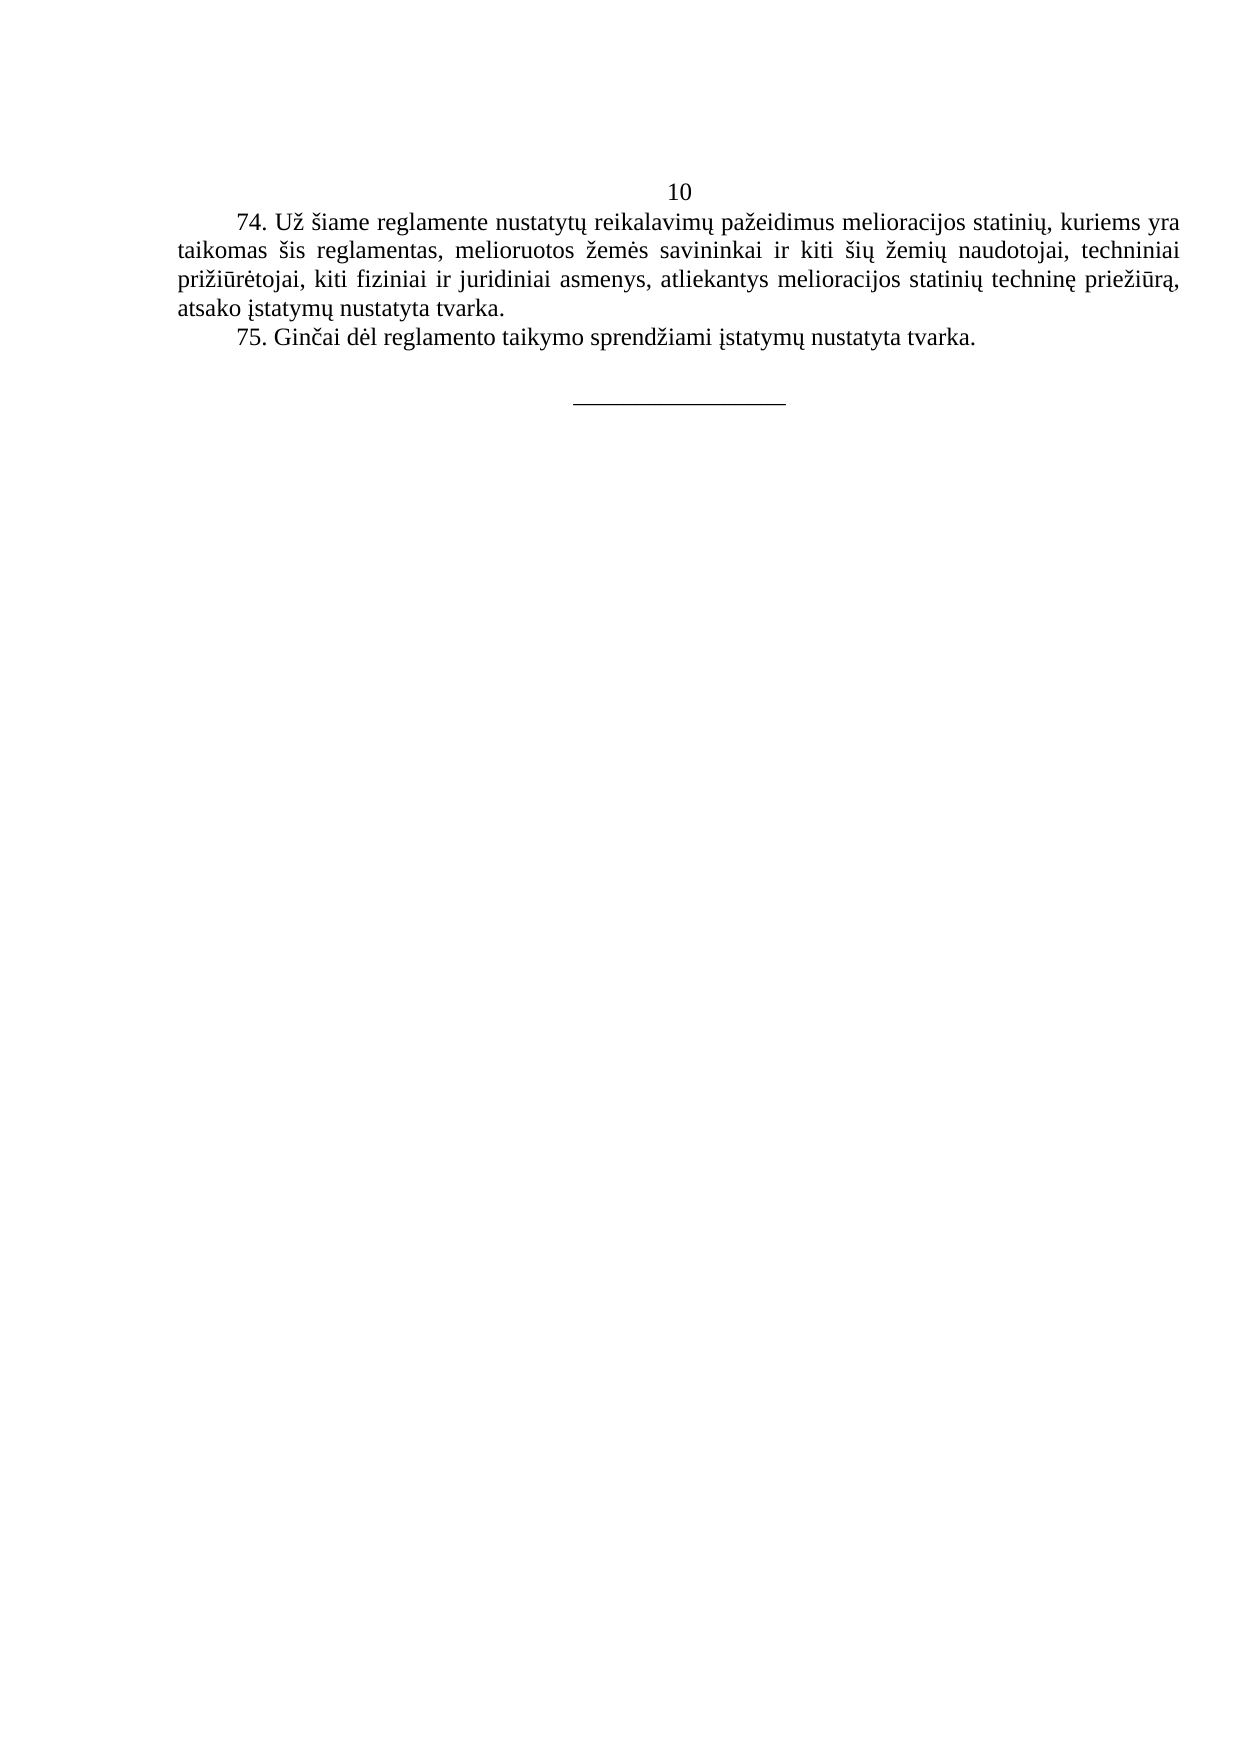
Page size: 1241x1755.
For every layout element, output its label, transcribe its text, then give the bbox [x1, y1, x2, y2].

text 75. Ginčai dėl reglamento taikymo sprendžiami įstatymų nustatyta tvarka. [177, 322, 1181, 350]
text _________________ [177, 379, 1181, 408]
text 74. Už šiame reglamente nustatytų reikalavimų pažeidimus melioracijos statinių, kuriems yra taikomas šis reglamentas, melioruotos žemės savininkai ir kiti šių žemių naudotojai, techniniai prižiūrėtojai, kiti fiziniai ir juridiniai asmenys, atliekantys melioracijos statinių techninę priežiūrą, atsako įstatymų nustatyta tvarka. [177, 207, 1181, 322]
